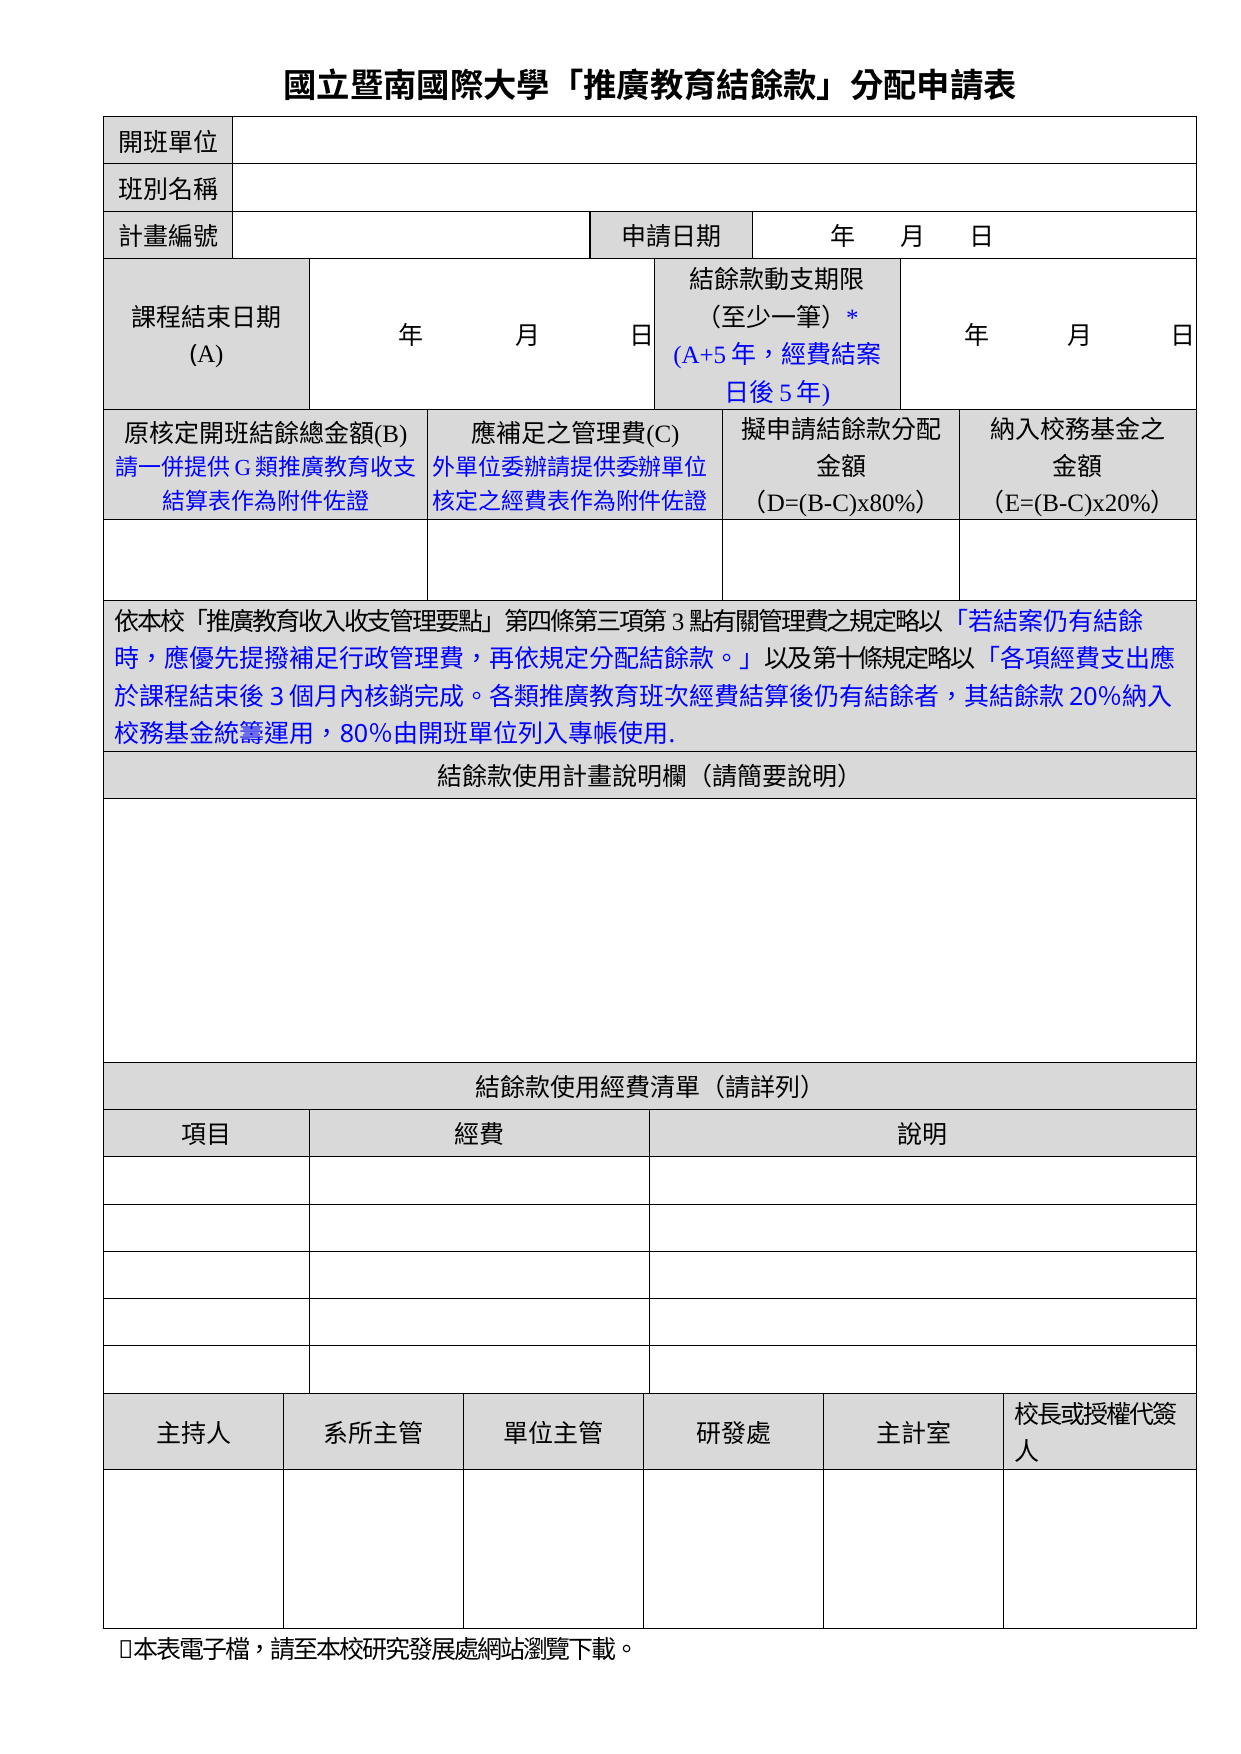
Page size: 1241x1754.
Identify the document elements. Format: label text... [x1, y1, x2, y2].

table_cell 主持人 [104, 1394, 283, 1469]
table_cell 主計室 [824, 1394, 1003, 1469]
table_cell [310, 1252, 649, 1298]
table_cell 說明 [650, 1110, 1196, 1156]
table_cell 年 [964, 259, 994, 409]
table_cell 日 [629, 259, 654, 409]
table_cell [650, 1252, 1196, 1298]
table_cell 月 [515, 259, 539, 409]
table_cell 結餘款使用經費清單（請詳列） [104, 1063, 1196, 1109]
table_cell 結餘款使用計畫說明欄（請簡要說明） [104, 752, 1196, 798]
table_cell 原核定開班結餘總金額(B) 請一併提供G類推廣教育收支結算表作為附件佐證 [104, 410, 427, 519]
table_cell 依本校「推廣教育收入收支管理要點」第四條第三項第3點有關管理費之規定略以「若結案仍有結餘時，應優先提撥補足行政管理費，再依規定分配結餘款。」以及第十條規定略以「各項經費支出應於課程結束後3個月內核銷完成。各類推廣教育班次經費結算後仍有結餘者，其結餘款20％納入校務基金統籌運用，80％由開班單位列入專帳使用. [104, 601, 1196, 751]
table_header [233, 117, 1196, 163]
table_cell [1097, 259, 1171, 409]
table_cell 納入校務基金之 金額 （E=(B-C)x20%） [960, 410, 1196, 519]
table_cell 申請日期 [591, 212, 752, 258]
table_cell [424, 259, 514, 409]
table_cell 月 [1068, 259, 1097, 409]
table_cell 結餘款動支期限（至少一筆）* (A+5年，經費結案日後5年) [655, 259, 900, 409]
table_cell [644, 1470, 823, 1628]
table_cell [960, 520, 1196, 600]
table_cell 班別名稱 [104, 164, 232, 211]
table_cell 研發處 [644, 1394, 823, 1469]
table_cell 擬申請結餘款分配金額 （D=(B-C)x80%） [723, 410, 959, 519]
table_cell [650, 1346, 1196, 1393]
table_cell [104, 1205, 309, 1251]
table_cell [650, 1205, 1196, 1251]
table_cell 課程結束日期(A) [104, 259, 309, 409]
table_cell [310, 1157, 649, 1203]
table_cell [428, 520, 722, 600]
table_cell [723, 520, 959, 600]
table_cell 日 [1171, 259, 1196, 409]
table_cell [104, 1157, 309, 1203]
table_cell [1004, 1470, 1196, 1628]
table_cell [994, 259, 1067, 409]
table_cell [233, 164, 1196, 211]
table_cell [104, 1470, 283, 1628]
text 本表電子檔，請至本校研究發展處網站瀏覽下載。 [118, 1629, 1181, 1665]
table_cell [464, 1470, 643, 1628]
table_cell [824, 1470, 1003, 1628]
table_cell 系所主管 [284, 1394, 463, 1469]
table_cell 經費 [310, 1110, 649, 1156]
table_cell 年 月 日 [781, 212, 1196, 258]
table_cell [310, 259, 398, 409]
table_header 開班單位 [104, 117, 232, 163]
table_cell [310, 1205, 649, 1251]
table_cell [901, 259, 964, 409]
table_cell [310, 1346, 649, 1393]
table_cell [753, 212, 781, 258]
table_cell [539, 259, 629, 409]
table_cell [284, 1470, 463, 1628]
table_cell 計畫編號 [104, 212, 232, 258]
table_cell 單位主管 [464, 1394, 643, 1469]
table_cell 項目 [104, 1110, 309, 1156]
table_cell [233, 212, 589, 258]
table_cell [104, 799, 1196, 1062]
table_cell [104, 1252, 309, 1298]
table_cell 校長或授權代簽人 [1004, 1394, 1196, 1469]
table_cell [650, 1157, 1196, 1203]
table_cell 年 [398, 259, 424, 409]
table_cell [104, 520, 427, 600]
table_cell [310, 1299, 649, 1345]
table_cell [104, 1346, 309, 1393]
table_cell [104, 1299, 309, 1345]
table_cell [650, 1299, 1196, 1345]
table_cell 應補足之管理費(C) 外單位委辦請提供委辦單位核定之經費表作為附件佐證 [428, 410, 722, 519]
